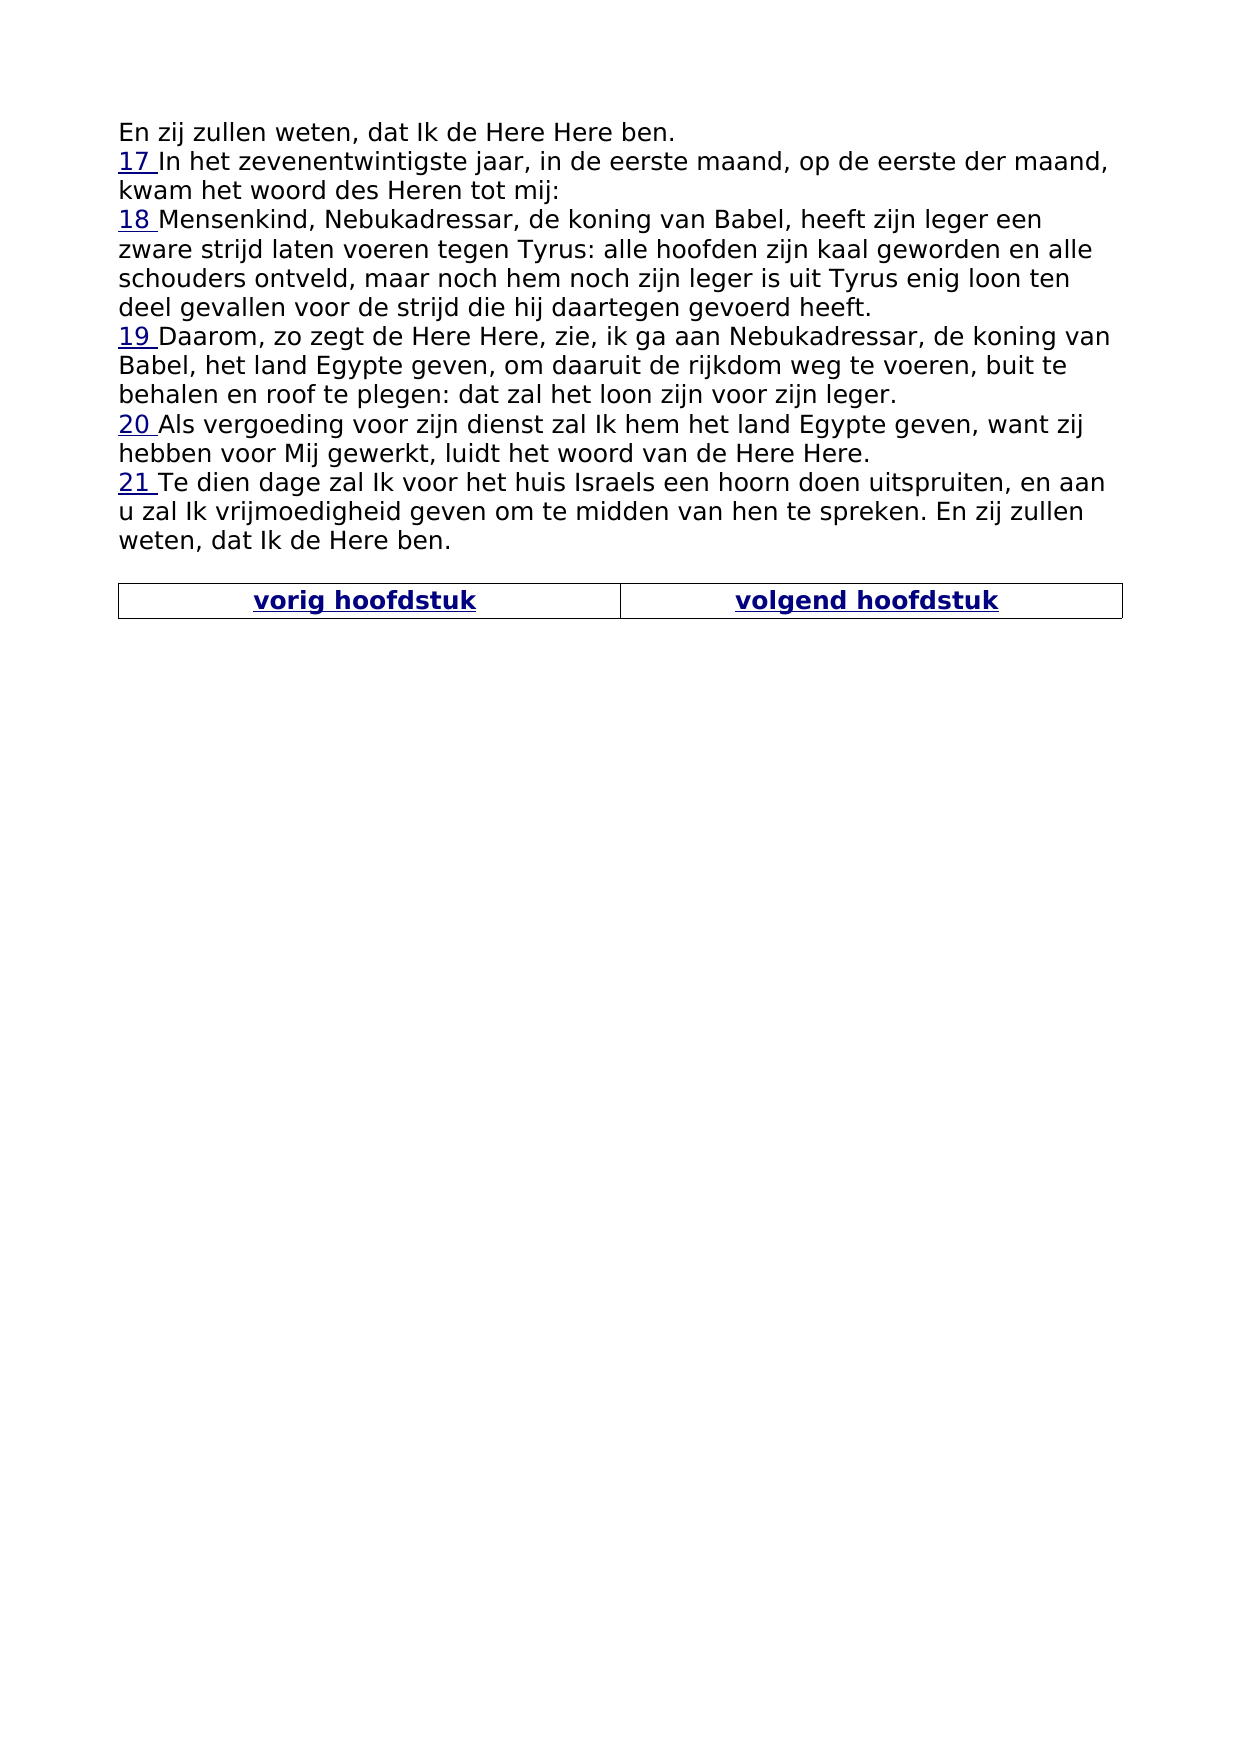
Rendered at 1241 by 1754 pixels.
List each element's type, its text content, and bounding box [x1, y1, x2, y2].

text En zij zullen weten, dat Ik de Here Here ben. 17 In het zevenentwintigste jaar, in de eerste maand, op de eerste der maand, kwam het woord des Heren tot mij: 18 Mensenkind, Nebukadressar, de koning van Babel, heeft zijn leger een zware strijd laten voeren tegen Tyrus: alle hoofden zijn kaal geworden en alle schouders ontveld, maar noch hem noch zijn leger is uit Tyrus enig loon ten deel gevallen voor de strijd die hij daartegen gevoerd heeft. 19 Daarom, zo zegt de Here Here, zie, ik ga aan Nebukadressar, de koning van Babel, het land Egypte geven, om daaruit de rijkdom weg te voeren, buit te behalen en roof te plegen: dat zal het loon zijn voor zijn leger. 20 Als vergoeding voor zijn dienst zal Ik hem het land Egypte geven, want zij hebben voor Mij gewerkt, luidt het woord van de Here Here. 21 Te dien dage zal Ik voor het huis Israels een hoorn doen uitspruiten, en aan u zal Ik vrijmoedigheid geven om te midden van hen te spreken. En zij zullen weten, dat Ik de Here ben. [118, 118, 1122, 556]
table_header volgend hoofdstuk [621, 584, 1122, 618]
table_header vorig hoofdstuk [119, 584, 620, 618]
